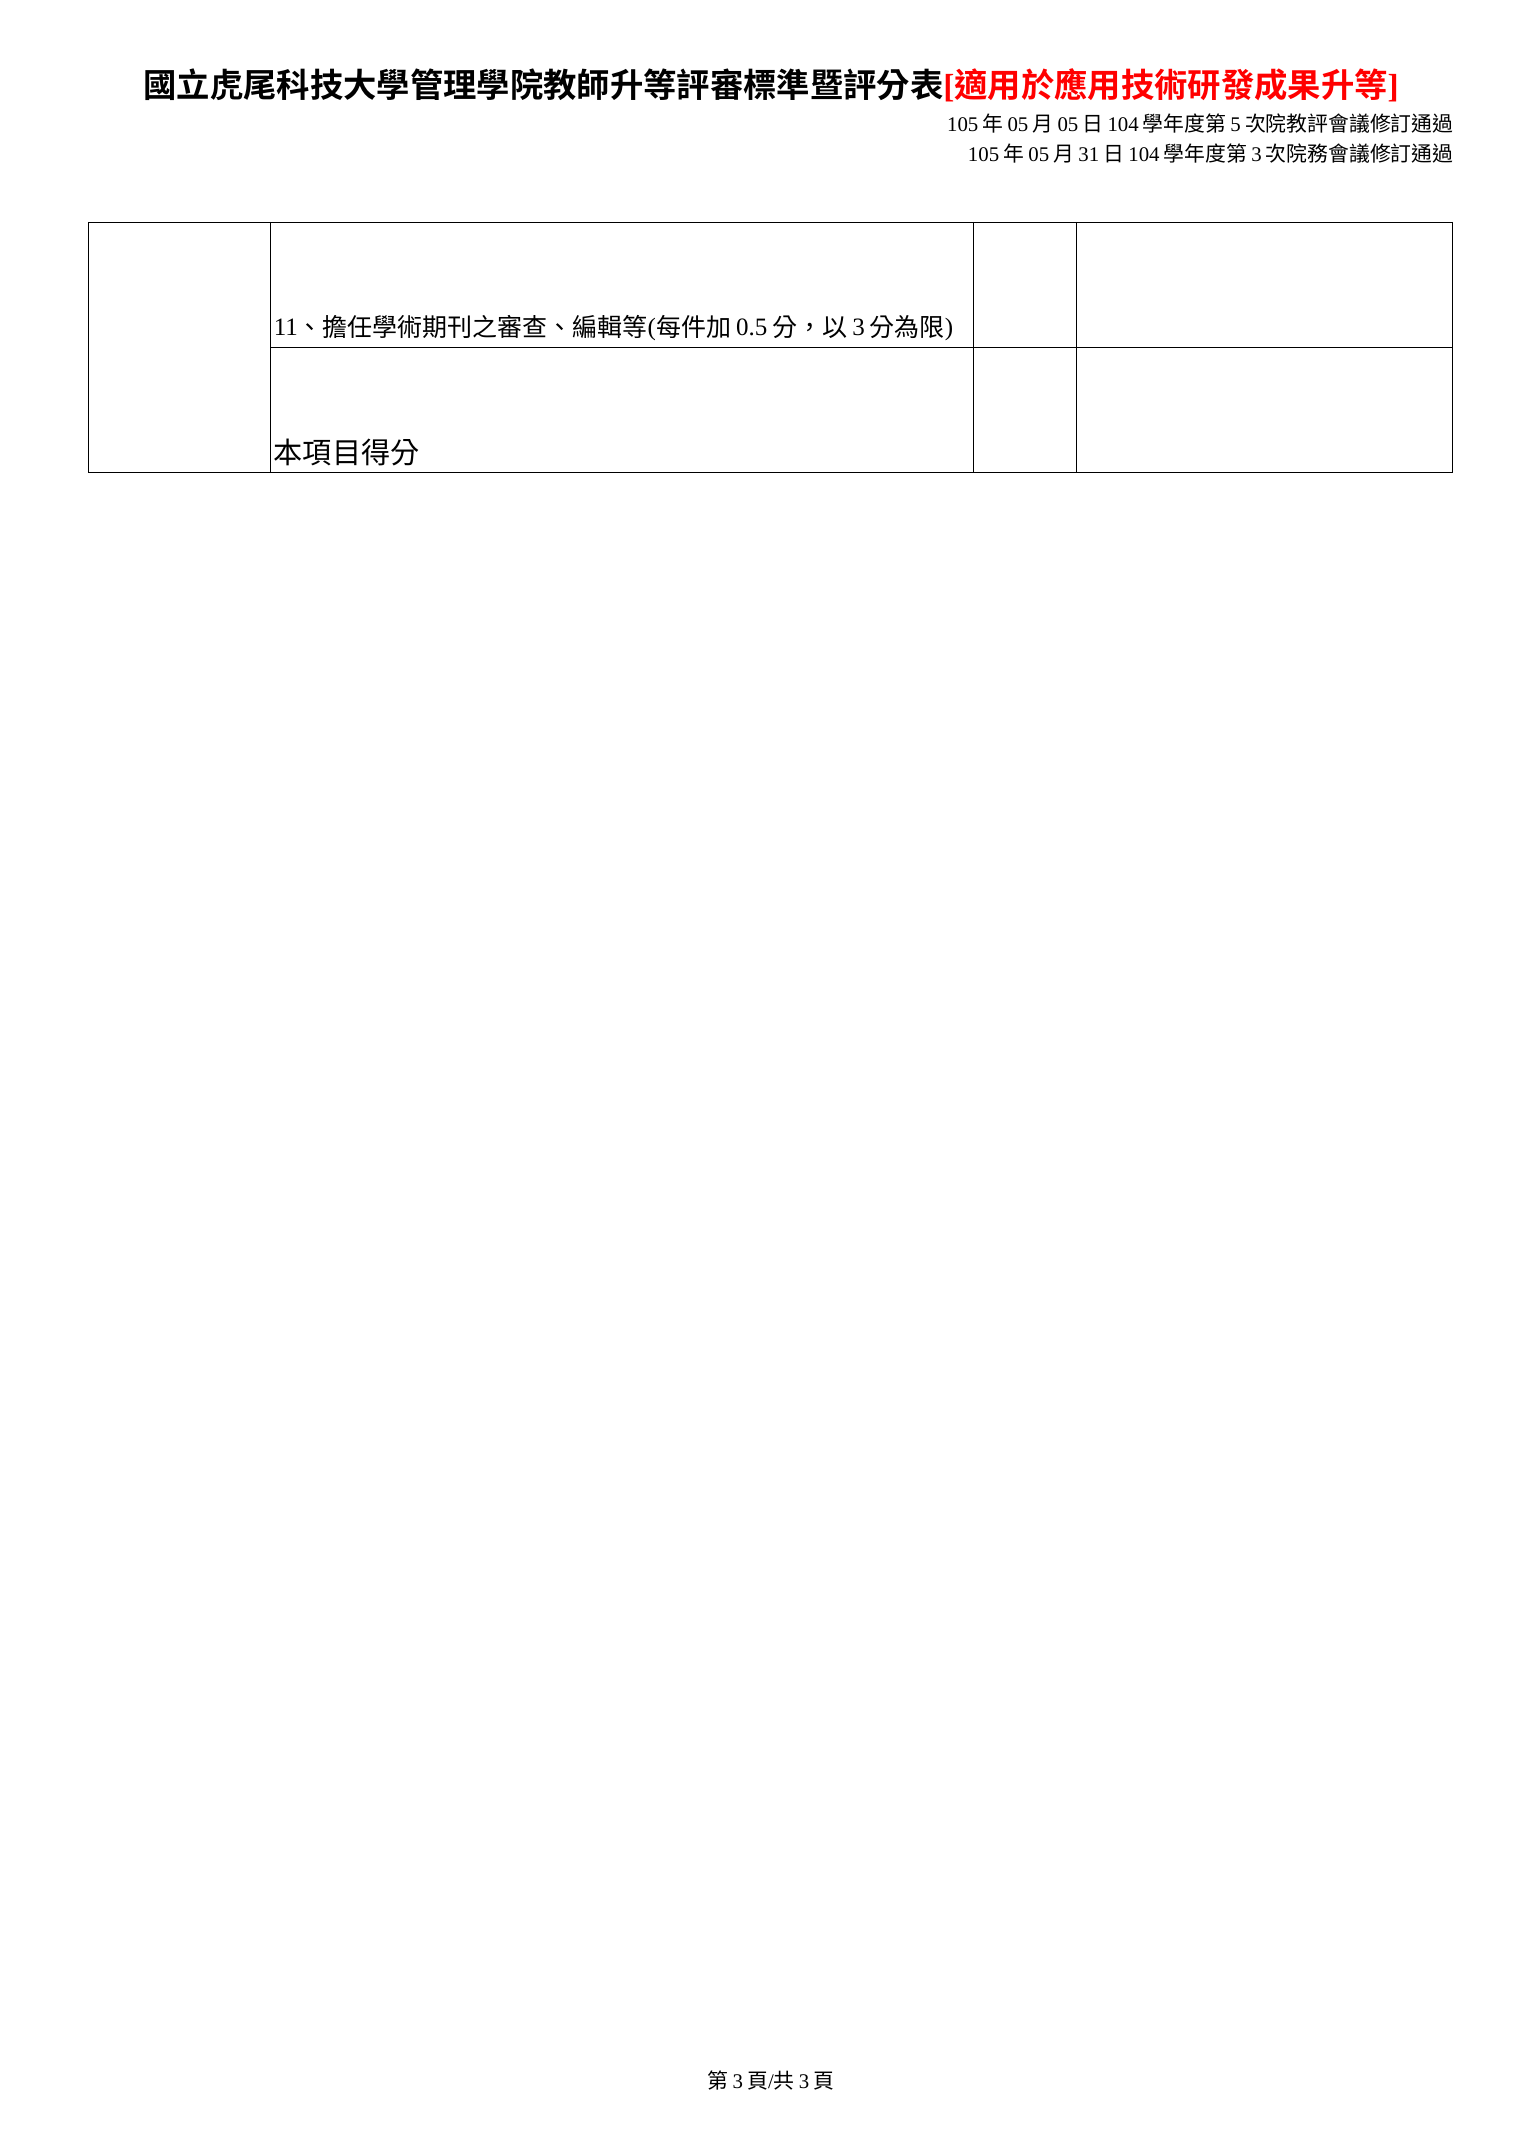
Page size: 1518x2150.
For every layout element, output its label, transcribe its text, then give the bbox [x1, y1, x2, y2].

table_cell [89, 223, 270, 347]
table_cell [89, 347, 270, 472]
table_cell [974, 223, 1076, 347]
table_cell 本項目得分 [271, 348, 973, 472]
table_cell [974, 348, 1076, 472]
table_cell [1077, 348, 1452, 472]
table_cell 11、擔任學術期刊之審查、編輯等(每件加0.5分，以3分為限) [271, 223, 973, 347]
table_cell 本項目評分之著作以現任教師等級之期間為限，且為送審前五年內之代表著作，七年內之參考著作。 符合本項細目之基本標準者給予評分24分，其餘（扣除基本標準）之研究成果於計分標準內評分。 基本標準之研究成果以第一作者或通訊作者為限。 基本標準以外之其他研究成果，若非主要作者，計分減半。 學術專門著作需由合法出版社出版，公開發行，並具有原創性質（翻譯、編訂、編撰者不符）。 論文、著作、專利證明發現有抄襲剽竊之嫌者本項為不合格。 本項目得分為本項細目之基本標準與計分標準之評分總和。 本項目得分不得超過配分。 本項目得分未達28分為不合格。 以學位升等者，不受基本標準所列論文、期刊篇數之限制。 [1077, 223, 1452, 347]
